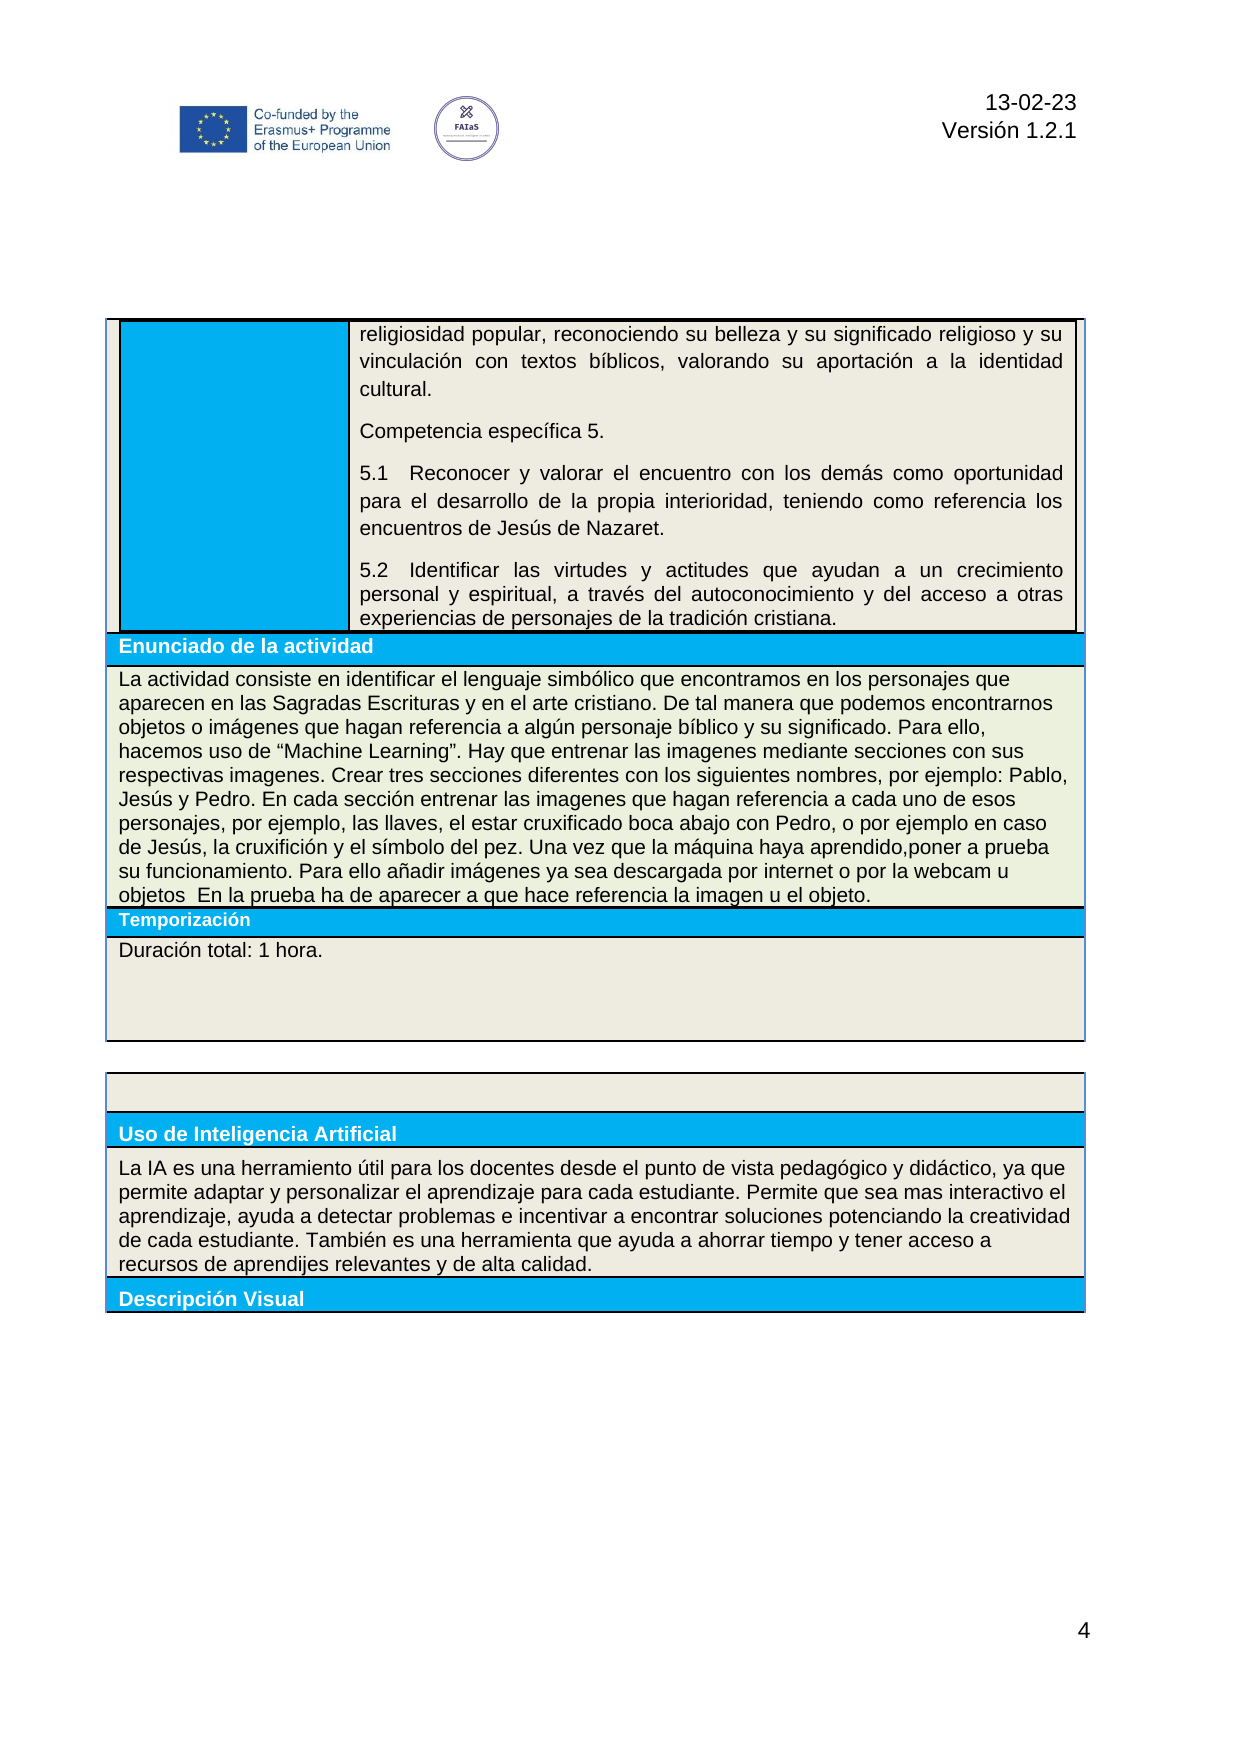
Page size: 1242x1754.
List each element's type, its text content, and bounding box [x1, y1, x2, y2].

table_cell Temporización [107, 909, 1084, 936]
picture [168, 96, 405, 161]
table_cell La actividad consiste en identificar el lenguaje simbólico que encontramos en los personajes que aparecen en las Sagradas Escrituras y en el arte cristiano. De tal manera que podemos encontrarnos objetos o imágenes que hagan referencia a algún personaje bíblico y su significado. Para ello, hacemos uso de “Machine Learning”. Hay que entrenar las imagenes mediante secciones con sus respectivas imagenes. Crear tres secciones diferentes con los siguientes nombres, por ejemplo: Pablo, Jesús y Pedro. En cada sección entrenar las imagenes que hagan referencia a cada uno de esos personajes, por ejemplo, las llaves, el estar cruxificado boca abajo con Pedro, o por ejemplo en caso de Jesús, la cruxifición y el símbolo del pez. Una vez que la máquina haya aprendido,poner a prueba su funcionamiento. Para ello añadir imágenes ya sea descargada por internet o por la webcam u objetos En la prueba ha de aparecer a que hace referencia la imagen u el objeto. [107, 667, 1084, 906]
table_header [107, 1074, 1084, 1111]
table_cell Enunciado de la actividad [107, 634, 1084, 665]
table_cell religiosidad popular, reconociendo su belleza y su significado religioso y su vinculación con textos bíblicos, valorando su aportación a la identidad cultural. Competencia específica 5. 5.1 Reconocer y valorar el encuentro con los demás como oportunidad para el desarrollo de la propia interioridad, teniendo como referencia los encuentros de Jesús de Nazaret. 5.2 Identificar las virtudes y actitudes que ayudan a un crecimiento personal y espiritual, a través del autoconocimiento y del acceso a otras experiencias de personajes de la tradición cristiana. [350, 322, 1075, 630]
picture [426, 88, 507, 169]
table_cell [121, 322, 348, 630]
table_cell Uso de Inteligencia Artificial [107, 1113, 1084, 1146]
table_cell Duración total: 1 hora. [107, 938, 1084, 1040]
table_cell Descripción Visual [107, 1278, 1084, 1311]
table_cell La IA es una herramiento útil para los docentes desde el punto de vista pedagógico y didáctico, ya que permite adaptar y personalizar el aprendizaje para cada estudiante. Permite que sea mas interactivo el aprendizaje, ayuda a detectar problemas e incentivar a encontrar soluciones potenciando la creatividad de cada estudiante. También es una herramienta que ayuda a ahorrar tiempo y tener acceso a recursos de aprendijes relevantes y de alta calidad. [107, 1148, 1084, 1276]
